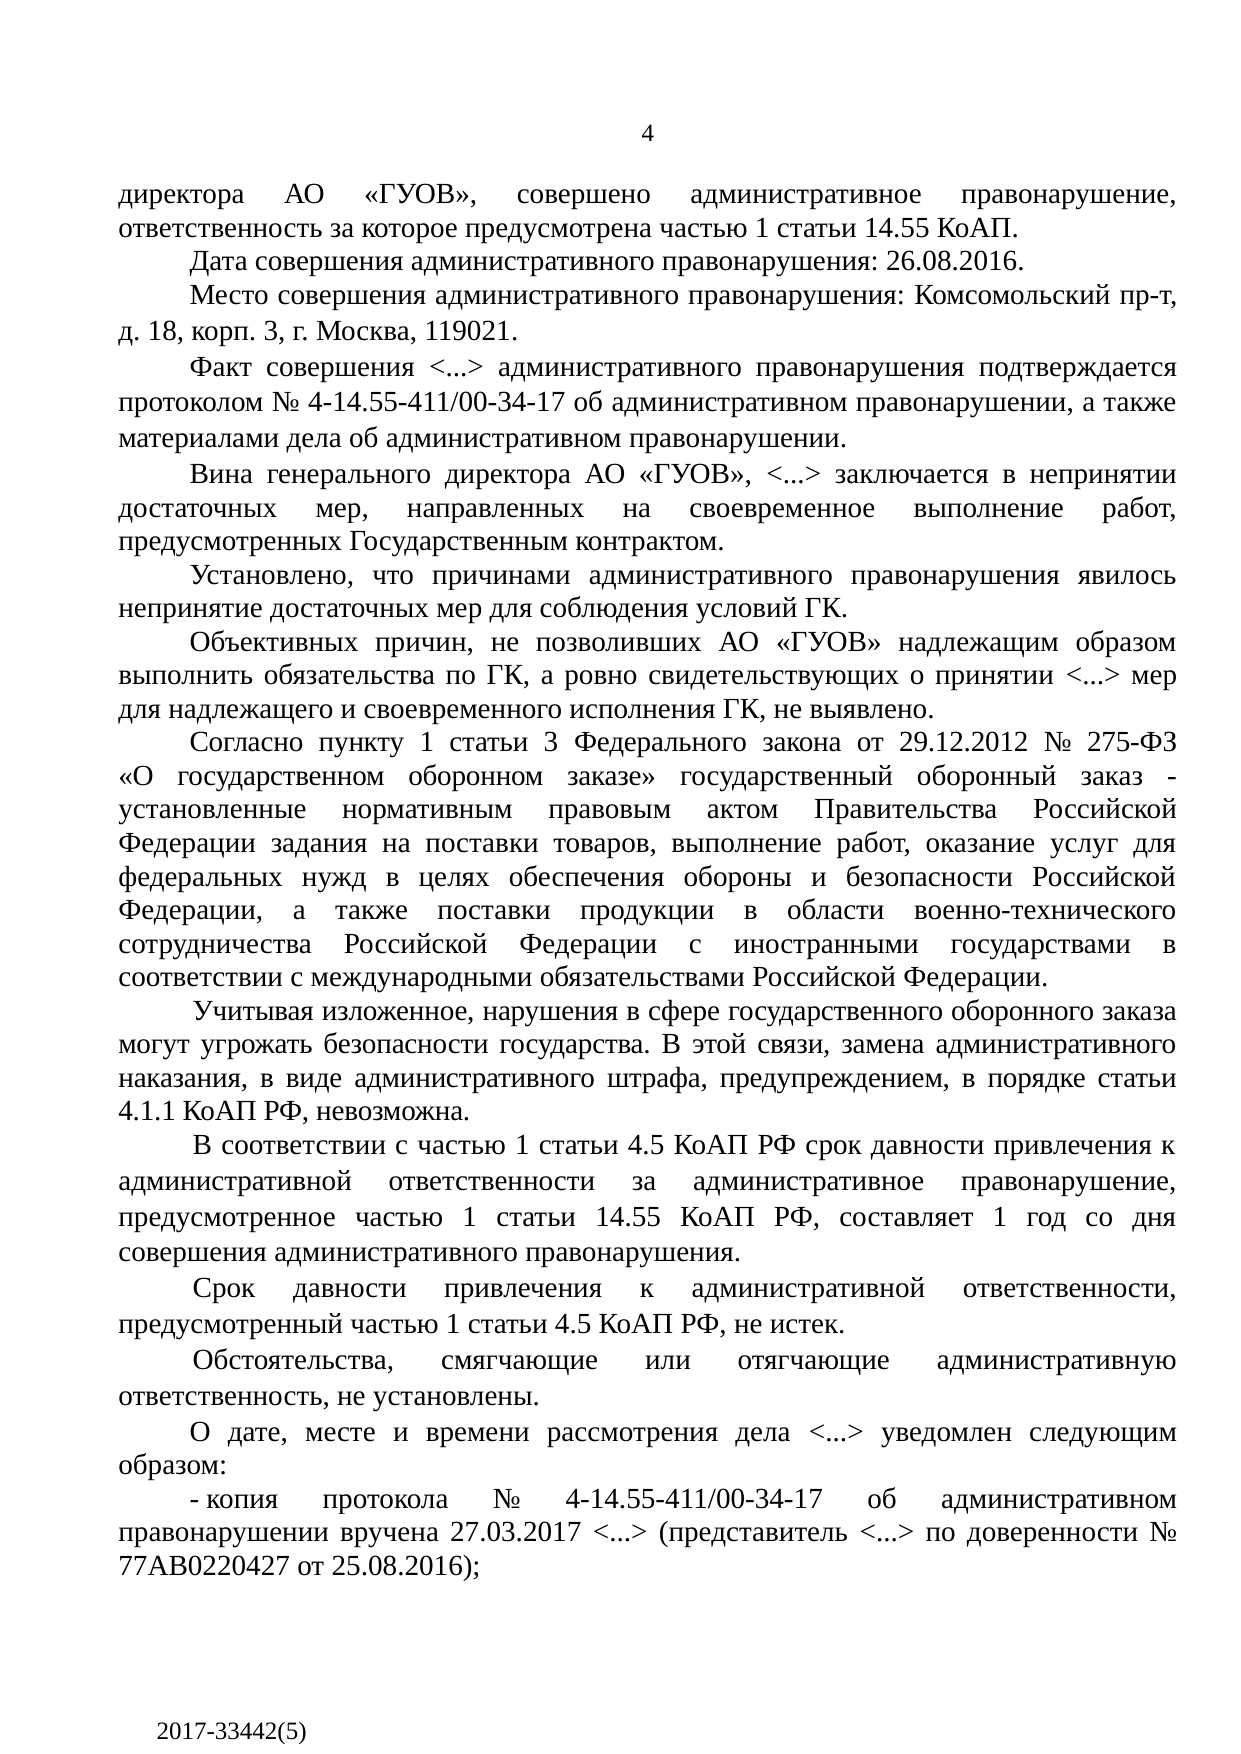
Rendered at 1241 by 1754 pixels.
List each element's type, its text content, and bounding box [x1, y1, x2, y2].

text Объективных причин, не позволивших АО «ГУОВ» надлежащим образом выполнить обязательства по ГК, а ровно свидетельствующих о принятии <...> мер для надлежащего и своевременного исполнения ГК, не выявлено. [118, 624, 1177, 724]
text О дате, месте и времени рассмотрения дела <...> уведомлен следующим образом: [118, 1414, 1177, 1481]
text Дата совершения административного правонарушения: 26.08.2016. [118, 243, 1177, 277]
text директора АО «ГУОВ», совершено административное правонарушение, ответственность за которое предусмотрена частью 1 статьи 14.55 КоАП. [118, 176, 1177, 243]
text Место совершения административного правонарушения: Комсомольский пр-т, д. 18, корп. 3, г. Москва, 119021. [118, 277, 1177, 346]
text - копия протокола № 4-14.55-411/00-34-17 об административном правонарушении вручена 27.03.2017 <...> (представитель <...> по доверенности № 77АВ0220427 от 25.08.2016); [118, 1481, 1177, 1581]
text В соответствии с частью 1 статьи 4.5 КоАП РФ срок давности привлечения к административной ответственности за административное правонарушение, предусмотренное частью 1 статьи 14.55 КоАП РФ, составляет 1 год со дня совершения административного правонарушения. [118, 1127, 1177, 1268]
text Согласно пункту 1 статьи 3 Федерального закона от 29.12.2012 № 275-ФЗ «О государственном оборонном заказе» государственный оборонный заказ - установленные нормативным правовым актом Правительства Российской Федерации задания на поставки товаров, выполнение работ, оказание услуг для федеральных нужд в целях обеспечения обороны и безопасности Российской Федерации, а также поставки продукции в области военно-технического сотрудничества Российской Федерации с иностранными государствами в соответствии с международными обязательствами Российской Федерации. [118, 724, 1177, 993]
text Установлено, что причинами административного правонарушения явилось непринятие достаточных мер для соблюдения условий ГК. [118, 557, 1177, 624]
text Факт совершения <...> административного правонарушения подтверждается протоколом № 4-14.55-411/00-34-17 об административном правонарушении, а также материалами дела об административном правонарушении. [118, 349, 1177, 454]
text Обстоятельства, смягчающие или отягчающие административную ответственность, не установлены. [118, 1342, 1177, 1411]
text Срок давности привлечения к административной ответственности, предусмотренный частью 1 статьи 4.5 КоАП РФ, не истек. [118, 1270, 1177, 1340]
text Вина генерального директора АО «ГУОВ», <...> заключается в непринятии достаточных мер, направленных на своевременное выполнение работ, предусмотренных Государственным контрактом. [118, 456, 1177, 557]
text Учитывая изложенное, нарушения в сфере государственного оборонного заказа могут угрожать безопасности государства. В этой связи, замена административного наказания, в виде административного штрафа, предупреждением, в порядке статьи 4.1.1 КоАП РФ, невозможна. [118, 993, 1177, 1127]
